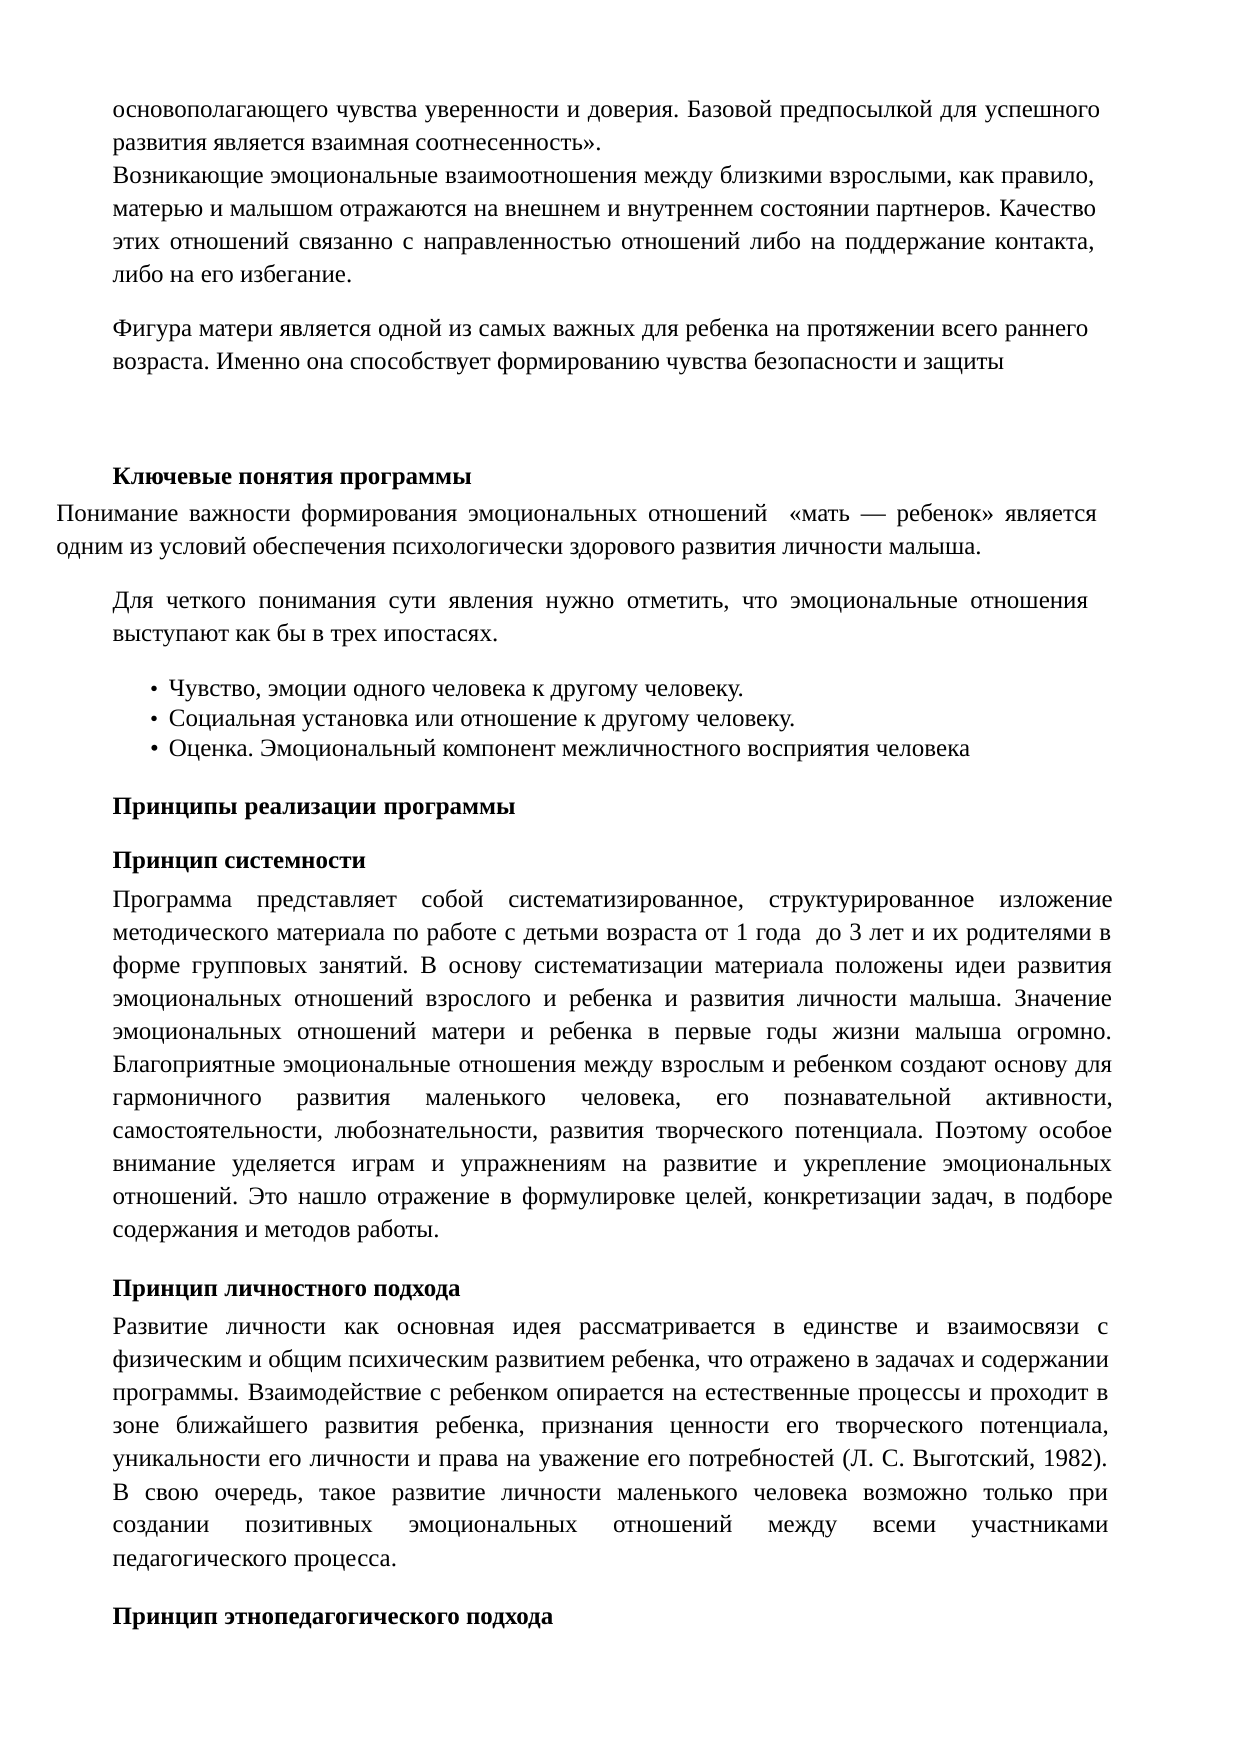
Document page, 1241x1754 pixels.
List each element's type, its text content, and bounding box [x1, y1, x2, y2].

subtitle Принципы реализации программы Принцип системности [112, 766, 516, 874]
list Оценка. Эмоциональный компонент межличностного восприятия человека [150, 733, 1057, 762]
text основополагающего чувства уверенности и доверия. Базовой предпосылкой для успешного развития является взаимная соотнесенность». [112, 94, 1101, 156]
text Для четкого понимания сути явления нужно отметить, что эмоциональные отношения выступают как бы в трех ипостасях. [112, 585, 1089, 647]
subtitle Ключевые понятия программы [112, 462, 1178, 490]
text Возникающие эмоциональные взаимоотношения между близкими взрослыми, как правило, матерью и малышом отражаются на внешнем и внутреннем состоянии партнеров. Качество этих отношений связанно с направленностью отношений либо на поддержание контакта, либо на его избегание. [112, 160, 1096, 288]
subtitle Принцип этнопедагогического подхода [112, 1601, 1178, 1630]
list Социальная установка или отношение к другому человеку. [150, 702, 1178, 733]
subtitle Принцип личностного подхода [112, 1273, 1178, 1301]
text Развитие личности как основная идея рассматривается в единстве и взаимосвязи с физическим и общим психическим развитием ребенка, что отражено в задачах и содержании программы. Взаимодействие с ребенком опирается на естественные процессы и проходит в зоне ближайшего развития ребенка, признания ценности его творческого потенциала, уникальности его личности и права на уважение его потребностей (Л. С. Выготский, 1982). В свою очередь, такое развитие личности маленького человека возможно только при создании позитивных эмоциональных отношений между всеми участниками педагогического процесса. [112, 1311, 1109, 1571]
list Чувство, эмоции одного человека к другому человеку. [150, 672, 1178, 702]
text Программа представляет собой систематизированное, структурированное изложение методического материала по работе с детьми возраста от 1 года до 3 лет и их родителями в форме групповых занятий. В основу систематизации материала положены идеи развития эмоциональных отношений взрослого и ребенка и развития личности малыша. Значение эмоциональных отношений матери и ребенка в первые годы жизни малыша огромно. Благоприятные эмоциональные отношения между взрослым и ребенком создают основу для гармоничного развития маленького человека, его познавательной активности, самостоятельности, любознательности, развития творческого потенциала. Поэтому особое внимание уделяется играм и упражнениям на развитие и укрепление эмоциональных отношений. Это нашло отражение в формулировке целей, конкретизации задач, в подборе содержания и методов работы. [112, 884, 1113, 1243]
text Понимание важности формирования эмоциональных отношений «мать — ребенок» является одним из условий обеспечения психологически здорового развития личности малыша. [56, 498, 1098, 560]
text Фигура матери является одной из самых важных для ребенка на протяжении всего раннего возраста. Именно она способствует формированию чувства безопасности и защиты [112, 313, 1089, 374]
